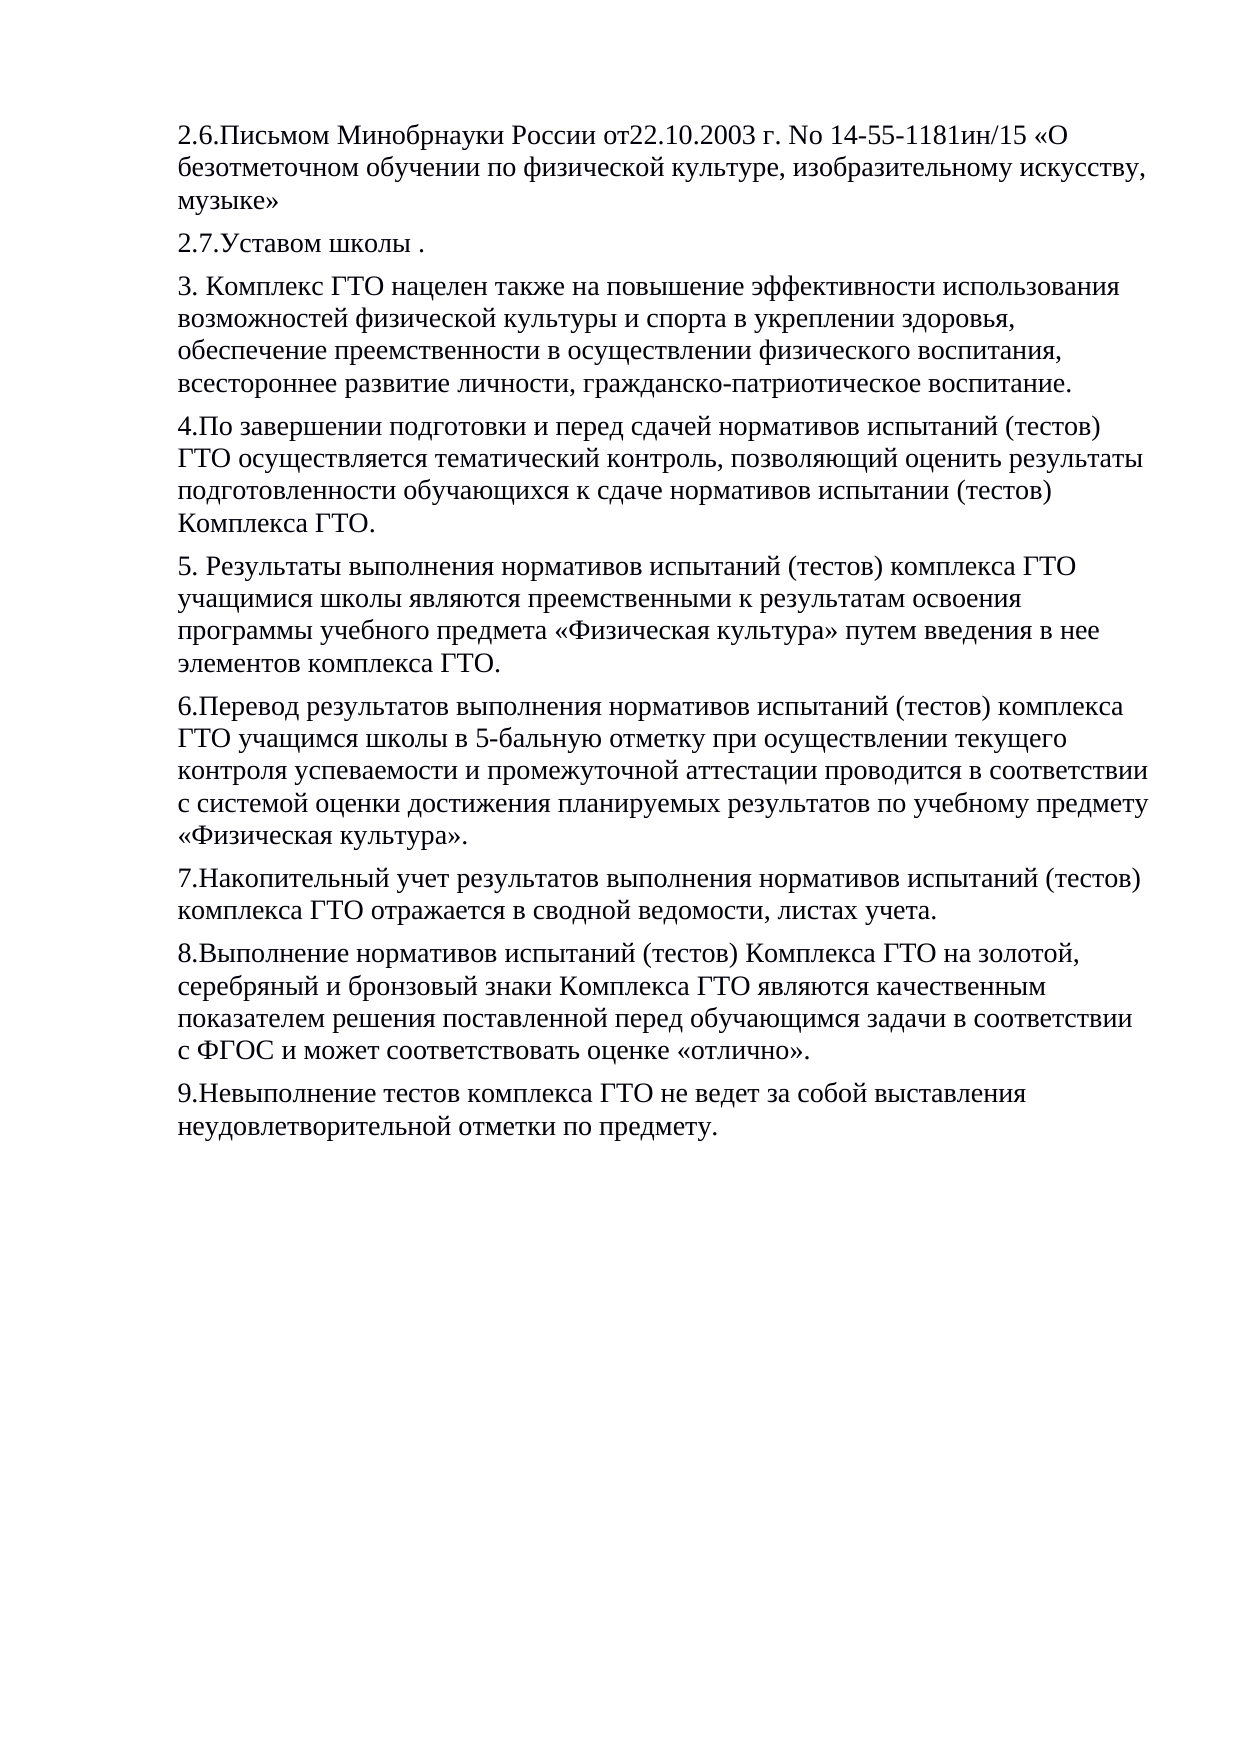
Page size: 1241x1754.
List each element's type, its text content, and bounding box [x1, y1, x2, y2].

text 6.Перевод результатов выполнения нормативов испытаний (тестов) комплекса ГТО учащимся школы в 5-бальную отметку при осуществлении текущего контроля успеваемости и промежуточной аттестации проводится в соответствии с системой оценки достижения планируемых результатов по учебному предмету «Физическая культура». [177, 688, 1152, 851]
text 2.7.Уставом школы . [177, 226, 1152, 258]
text 3. Комплекс ГТО нацелен также на повышение эффективности использования возможностей физической культуры и спорта в укреплении здоровья, обеспечение преемственности в осуществлении физического воспитания, всестороннее развитие личности, гражданско-патриотическое воспитание. [177, 268, 1152, 398]
text 9.Невыполнение тестов комплекса ГТО не ведет за собой выставления неудовлетворительной отметки по предмету. [177, 1076, 1152, 1141]
text 7.Накопительный учет результатов выполнения нормативов испытаний (тестов) комплекса ГТО отражается в сводной ведомости, листах учета. [177, 861, 1152, 926]
text 5. Результаты выполнения нормативов испытаний (тестов) комплекса ГТО учащимися школы являются преемственными к результатам освоения программы учебного предмета «Физическая культура» путем введения в нее элементов комплекса ГТО. [177, 548, 1152, 678]
text 8.Выполнение нормативов испытаний (тестов) Комплекса ГТО на золотой, серебряный и бронзовый знаки Комплекса ГТО являются качественным показателем решения поставленной перед обучающимся задачи в соответствии с ФГОС и может соответствовать оценке «отлично». [177, 936, 1152, 1066]
text 2.6.Письмом Минобрнауки России от22.10.2003 г. No 14-55-1181ин/15 «О безотметочном обучении по физической культуре, изобразительному искусству, музыке» [177, 118, 1152, 215]
text 4.По завершении подготовки и перед сдачей нормативов испытаний (тестов) ГТО осуществляется тематический контроль, позволяющий оценить результаты подготовленности обучающихся к сдаче нормативов испытании (тестов) Комплекса ГТО. [177, 408, 1152, 538]
